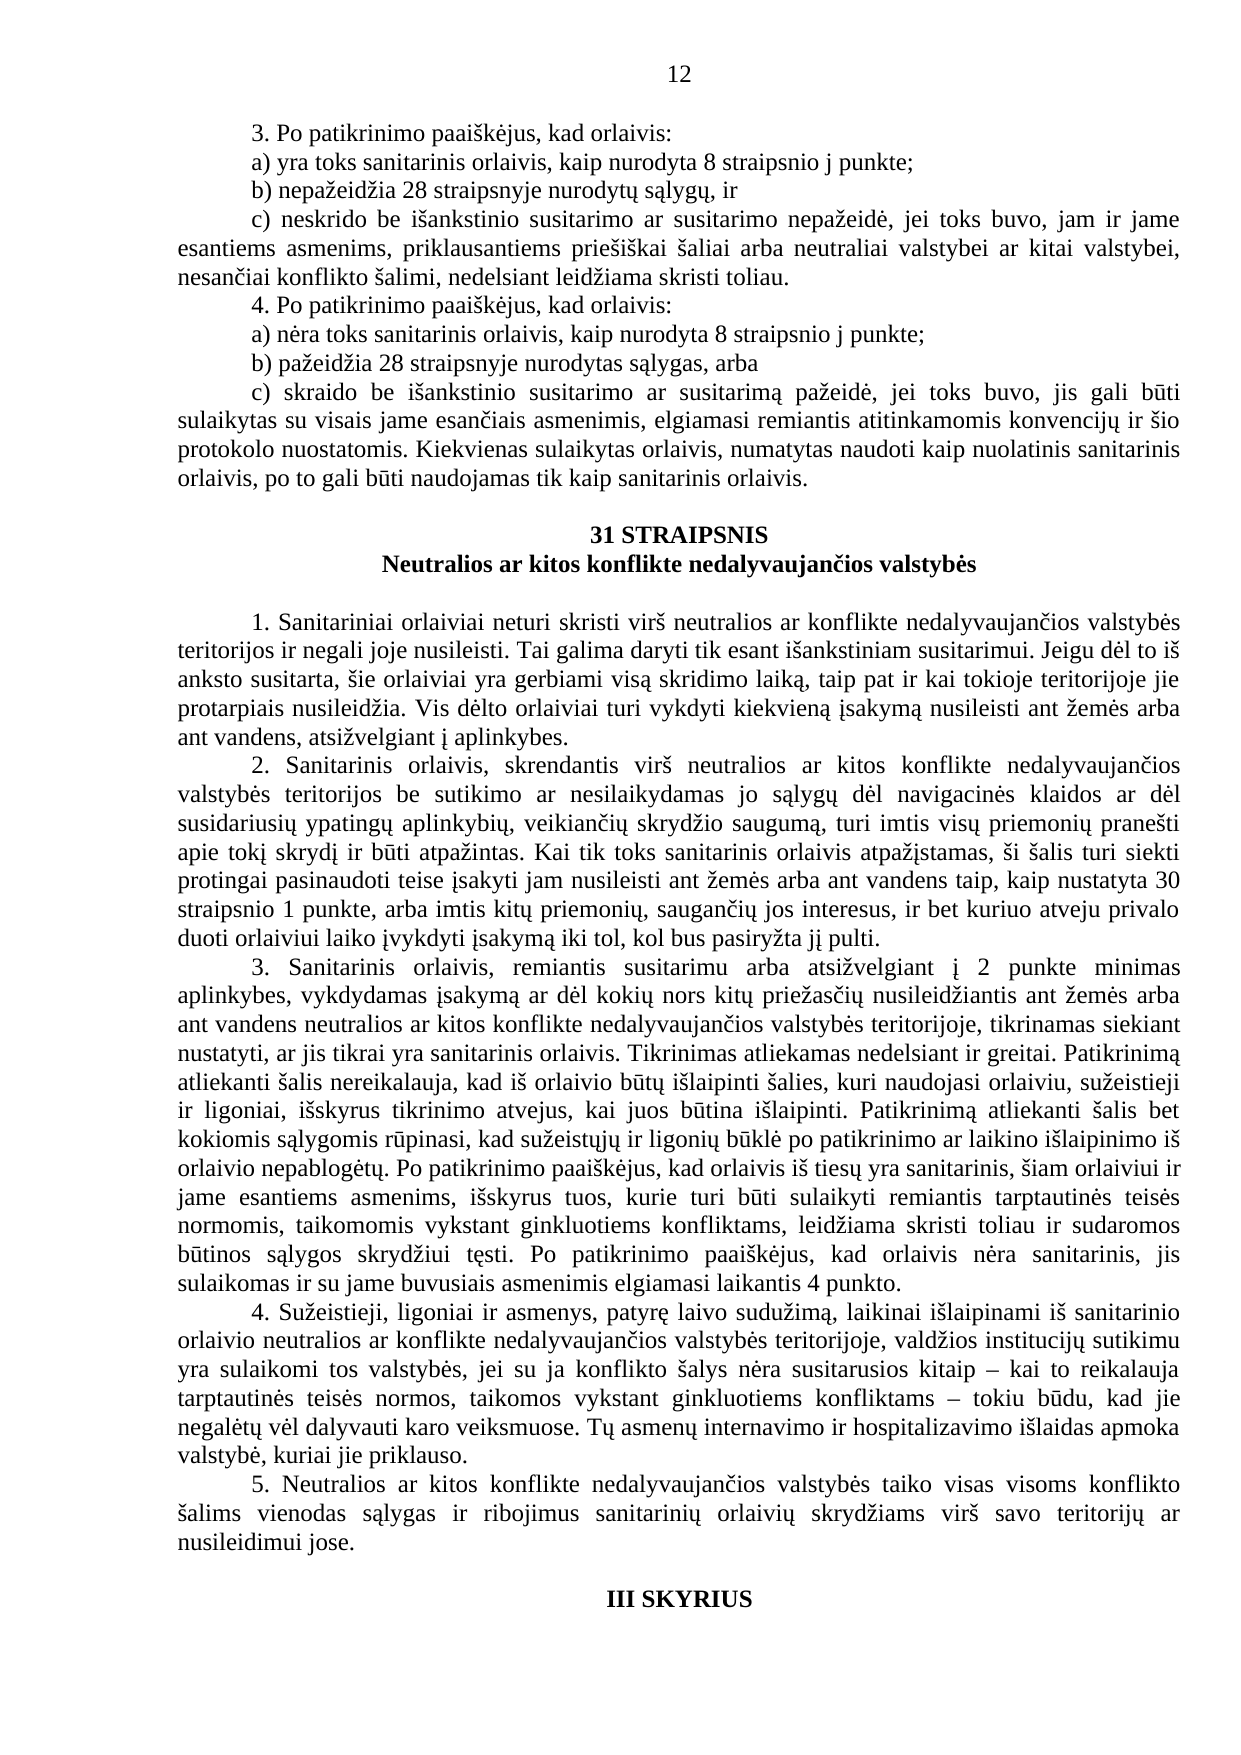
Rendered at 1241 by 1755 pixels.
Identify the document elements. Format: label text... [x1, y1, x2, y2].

text 1. Sanitariniai orlaiviai neturi skristi virš neutralios ar konflikte nedalyvaujančios valstybės teritorijos ir negali joje nusileisti. Tai galima daryti tik esant išankstiniam susitarimui. Jeigu dėl to iš anksto susitarta, šie orlaiviai yra gerbiami visą skridimo laiką, taip pat ir kai tokioje teritorijoje jie protarpiais nusileidžia. Vis dėlto orlaiviai turi vykdyti kiekvieną įsakymą nusileisti ant žemės arba ant vandens, atsižvelgiant į aplinkybes. [177, 607, 1181, 751]
text III skyrius [177, 1584, 1181, 1613]
text a) yra toks sanitarinis orlaivis, kaip nurodyta 8 straipsnio j punkte; [177, 147, 1181, 176]
text 3. Po patikrinimo paaiškėjus, kad orlaivis: [177, 118, 1181, 147]
text c) skraido be išankstinio susitarimo ar susitarimą pažeidė, jei toks buvo, jis gali būti sulaikytas su visais jame esančiais asmenimis, elgiamasi remiantis atitinkamomis konvencijų ir šio protokolo nuostatomis. Kiekvienas sulaikytas orlaivis, numatytas naudoti kaip nuolatinis sanitarinis orlaivis, po to gali būti naudojamas tik kaip sanitarinis orlaivis. [177, 377, 1181, 492]
text 5. Neutralios ar kitos konflikte nedalyvaujančios valstybės taiko visas visoms konflikto šalims vienodas sąlygas ir ribojimus sanitarinių orlaivių skrydžiams virš savo teritorijų ar nusileidimui jose. [177, 1469, 1181, 1556]
text 2. Sanitarinis orlaivis, skrendantis virš neutralios ar kitos konflikte nedalyvaujančios valstybės teritorijos be sutikimo ar nesilaikydamas jo sąlygų dėl navigacinės klaidos ar dėl susidariusių ypatingų aplinkybių, veikiančių skrydžio saugumą, turi imtis visų priemonių pranešti apie tokį skrydį ir būti atpažintas. Kai tik toks sanitarinis orlaivis atpažįstamas, ši šalis turi siekti protingai pasinaudoti teise įsakyti jam nusileisti ant žemės arba ant vandens taip, kaip nustatyta 30 straipsnio 1 punkte, arba imtis kitų priemonių, saugančių jos interesus, ir bet kuriuo atveju privalo duoti orlaiviui laiko įvykdyti įsakymą iki tol, kol bus pasiryžta jį pulti. [177, 751, 1181, 952]
text b) nepažeidžia 28 straipsnyje nurodytų sąlygų, ir [177, 176, 1181, 204]
text a) nėra toks sanitarinis orlaivis, kaip nurodyta 8 straipsnio j punkte; [177, 319, 1181, 348]
text 4. Po patikrinimo paaiškėjus, kad orlaivis: [177, 291, 1181, 319]
text 31 STRAIPSNIS [177, 521, 1181, 549]
text c) neskrido be išankstinio susitarimo ar susitarimo nepažeidė, jei toks buvo, jam ir jame esantiems asmenims, priklausantiems priešiškai šaliai arba neutraliai valstybei ar kitai valstybei, nesančiai konflikto šalimi, nedelsiant leidžiama skristi toliau. [177, 204, 1181, 291]
text Neutralios ar kitos konflikte nedalyvaujančios valstybės [177, 549, 1181, 578]
text 4. Sužeistieji, ligoniai ir asmenys, patyrę laivo sudužimą, laikinai išlaipinami iš sanitarinio orlaivio neutralios ar konflikte nedalyvaujančios valstybės teritorijoje, valdžios institucijų sutikimu yra sulaikomi tos valstybės, jei su ja konflikto šalys nėra susitarusios kitaip – kai to reikalauja tarptautinės teisės normos, taikomos vykstant ginkluotiems konfliktams – tokiu būdu, kad jie negalėtų vėl dalyvauti karo veiksmuose. Tų asmenų internavimo ir hospitalizavimo išlaidas apmoka valstybė, kuriai jie priklauso. [177, 1297, 1181, 1469]
text b) pažeidžia 28 straipsnyje nurodytas sąlygas, arba [177, 348, 1181, 377]
text 3. Sanitarinis orlaivis, remiantis susitarimu arba atsižvelgiant į 2 punkte minimas aplinkybes, vykdydamas įsakymą ar dėl kokių nors kitų priežasčių nusileidžiantis ant žemės arba ant vandens neutralios ar kitos konflikte nedalyvaujančios valstybės teritorijoje, tikrinamas siekiant nustatyti, ar jis tikrai yra sanitarinis orlaivis. Tikrinimas atliekamas nedelsiant ir greitai. Patikrinimą atliekanti šalis nereikalauja, kad iš orlaivio būtų išlaipinti šalies, kuri naudojasi orlaiviu, sužeistieji ir ligoniai, išskyrus tikrinimo atvejus, kai juos būtina išlaipinti. Patikrinimą atliekanti šalis bet kokiomis sąlygomis rūpinasi, kad sužeistųjų ir ligonių būklė po patikrinimo ar laikino išlaipinimo iš orlaivio nepablogėtų. Po patikrinimo paaiškėjus, kad orlaivis iš tiesų yra sanitarinis, šiam orlaiviui ir jame esantiems asmenims, išskyrus tuos, kurie turi būti sulaikyti remiantis tarptautinės teisės normomis, taikomomis vykstant ginkluotiems konfliktams, leidžiama skristi toliau ir sudaromos būtinos sąlygos skrydžiui tęsti. Po patikrinimo paaiškėjus, kad orlaivis nėra sanitarinis, jis sulaikomas ir su jame buvusiais asmenimis elgiamasi laikantis 4 punkto. [177, 952, 1181, 1297]
